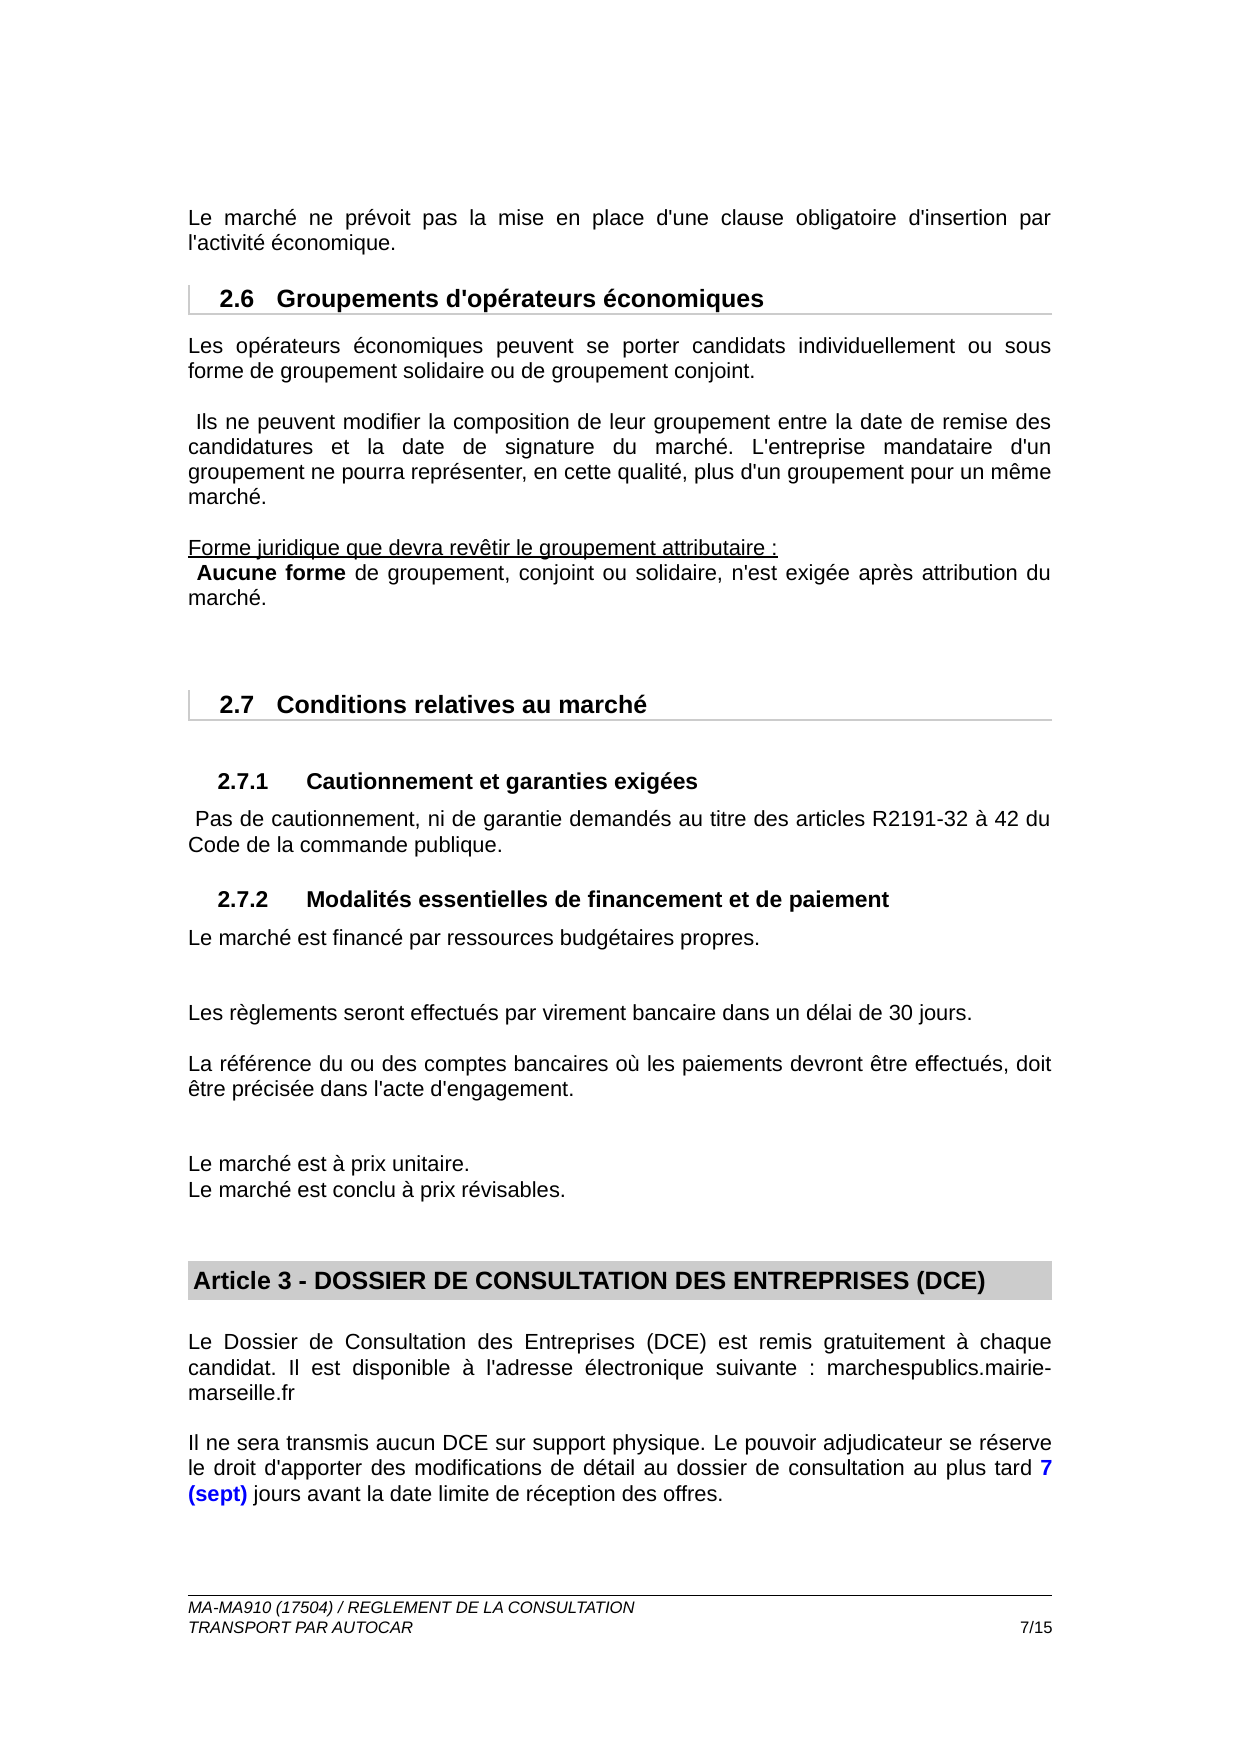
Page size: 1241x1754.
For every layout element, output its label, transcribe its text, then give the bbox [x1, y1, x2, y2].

text Forme juridique que devra revêtir le groupement attributaire : [188, 535, 1052, 560]
subtitle Modalités essentielles de financement et de paiement [188, 886, 1052, 913]
text Le marché est conclu à prix révisables. [188, 1176, 1052, 1202]
text Le marché ne prévoit pas la mise en place d'une clause obligatoire d'insertion par l'activité économique. [188, 204, 1052, 255]
text Le marché est à prix unitaire. [188, 1151, 1052, 1176]
subtitle Groupements d'opérateurs économiques [188, 284, 1052, 313]
text Le marché est financé par ressources budgétaires propres. [188, 924, 1052, 949]
text Pas de cautionnement, ni de garantie demandés au titre des articles R2191-32 à 42 du Code de la commande publique. [188, 806, 1052, 857]
text Les règlements seront effectués par virement bancaire dans un délai de 30 jours. [188, 1000, 1052, 1025]
text La référence du ou des comptes bancaires où les paiements devront être effectués, doit être précisée dans l'acte d'engagement. [188, 1050, 1052, 1101]
text Les opérateurs économiques peuvent se porter candidats individuellement ou sous forme de groupement solidaire ou de groupement conjoint. [188, 333, 1052, 383]
text Aucune forme de groupement, conjoint ou solidaire, n'est exigée après attribution du marché. [188, 560, 1052, 610]
text Le Dossier de Consultation des Entreprises (DCE) est remis gratuitement à chaque candidat. Il est disponible à l'adresse électronique suivante : marchespublics.mairie-marseille.fr [188, 1329, 1052, 1405]
subtitle Conditions relatives au marché [190, 690, 1052, 719]
subtitle Cautionnement et garanties exigées [188, 768, 1052, 794]
text Ils ne peuvent modifier la composition de leur groupement entre la date de remise des candidatures et la date de signature du marché. L'entreprise mandataire d'un groupement ne pourra représenter, en cette qualité, plus d'un groupement pour un même marché. [188, 409, 1052, 509]
text Il ne sera transmis aucun DCE sur support physique. Le pouvoir adjudicateur se réserve le droit d'apporter des modifications de détail au dossier de consultation au plus tard 7 (sept) jours avant la date limite de réception des offres. [188, 1430, 1052, 1506]
subtitle DOSSIER DE CONSULTATION DES ENTREPRISES (DCE) [190, 1263, 1050, 1298]
